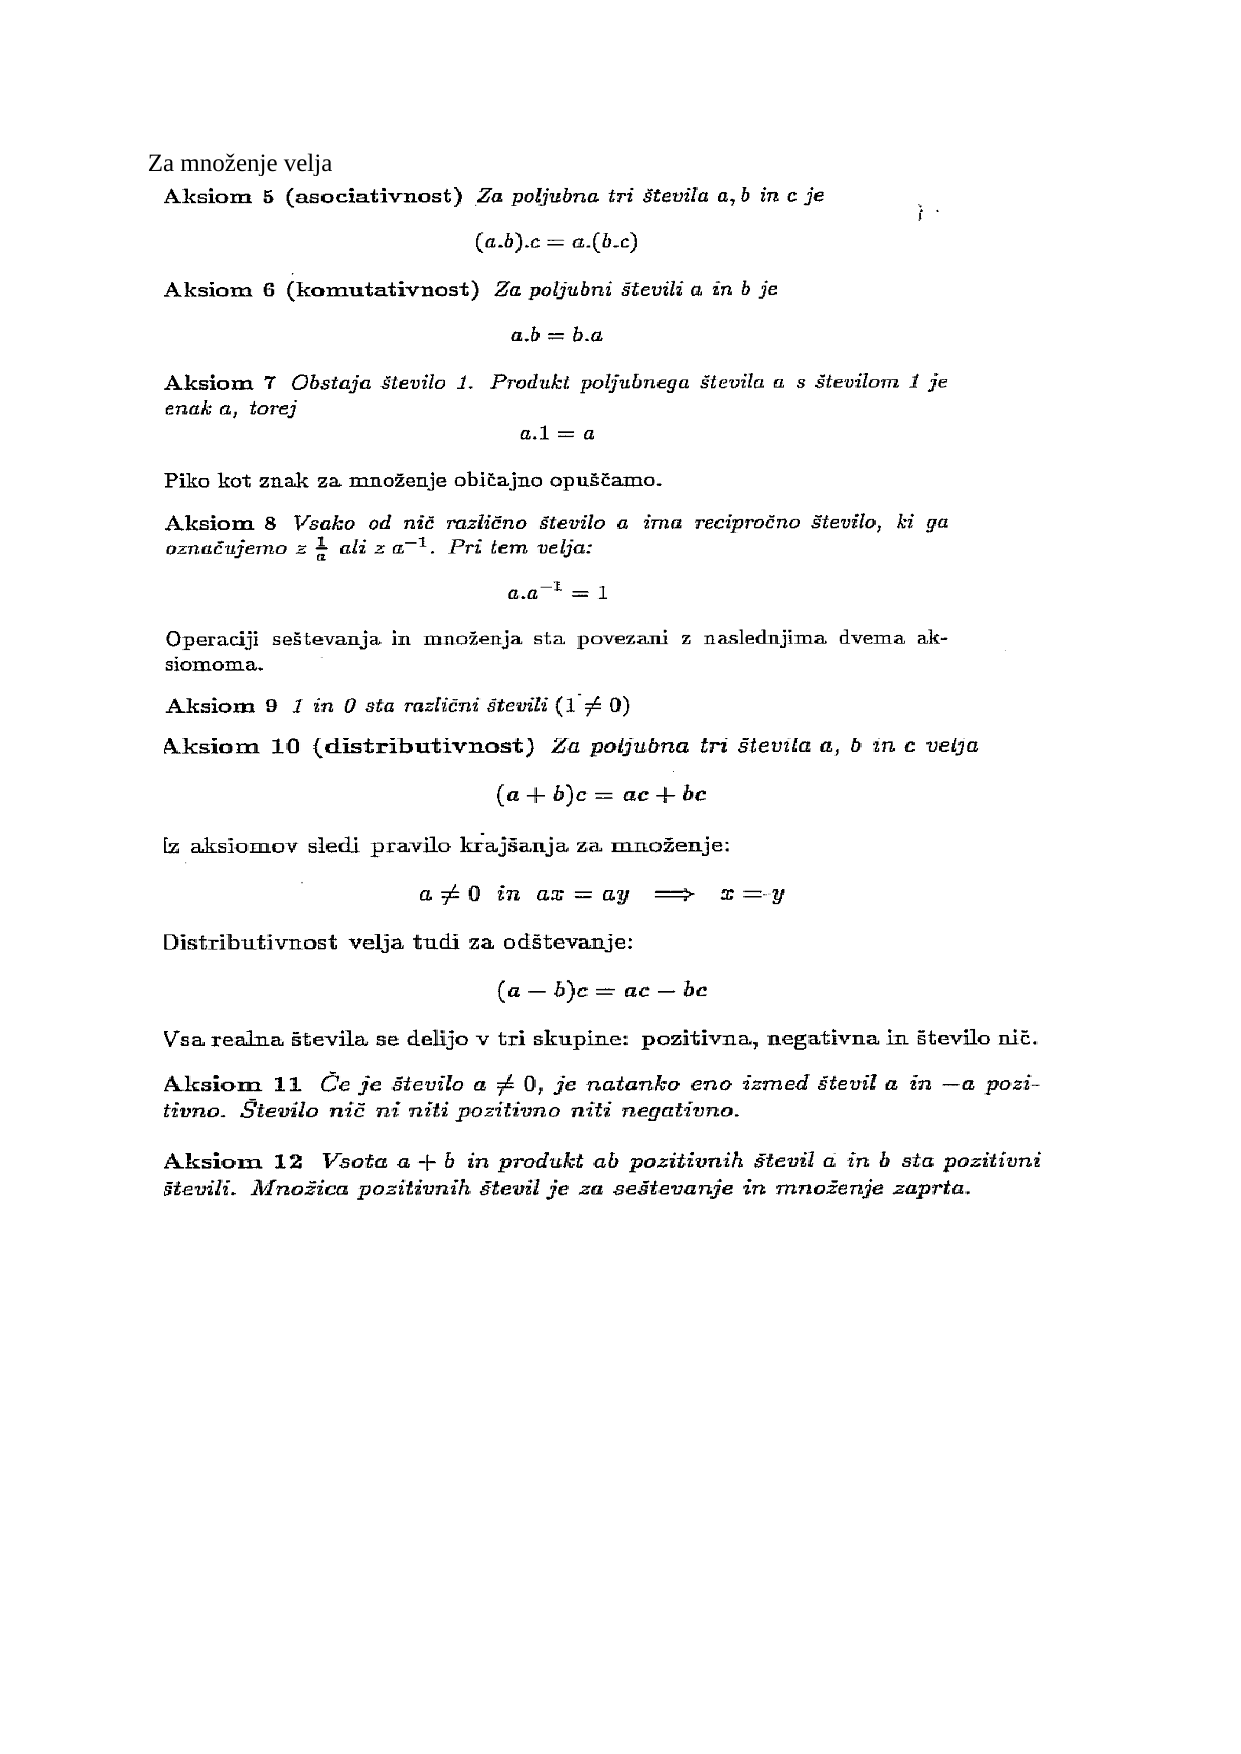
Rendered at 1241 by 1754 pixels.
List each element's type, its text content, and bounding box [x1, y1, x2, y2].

picture [164, 185, 1034, 720]
picture [164, 738, 1051, 1206]
text Za množenje velja [148, 148, 1093, 176]
